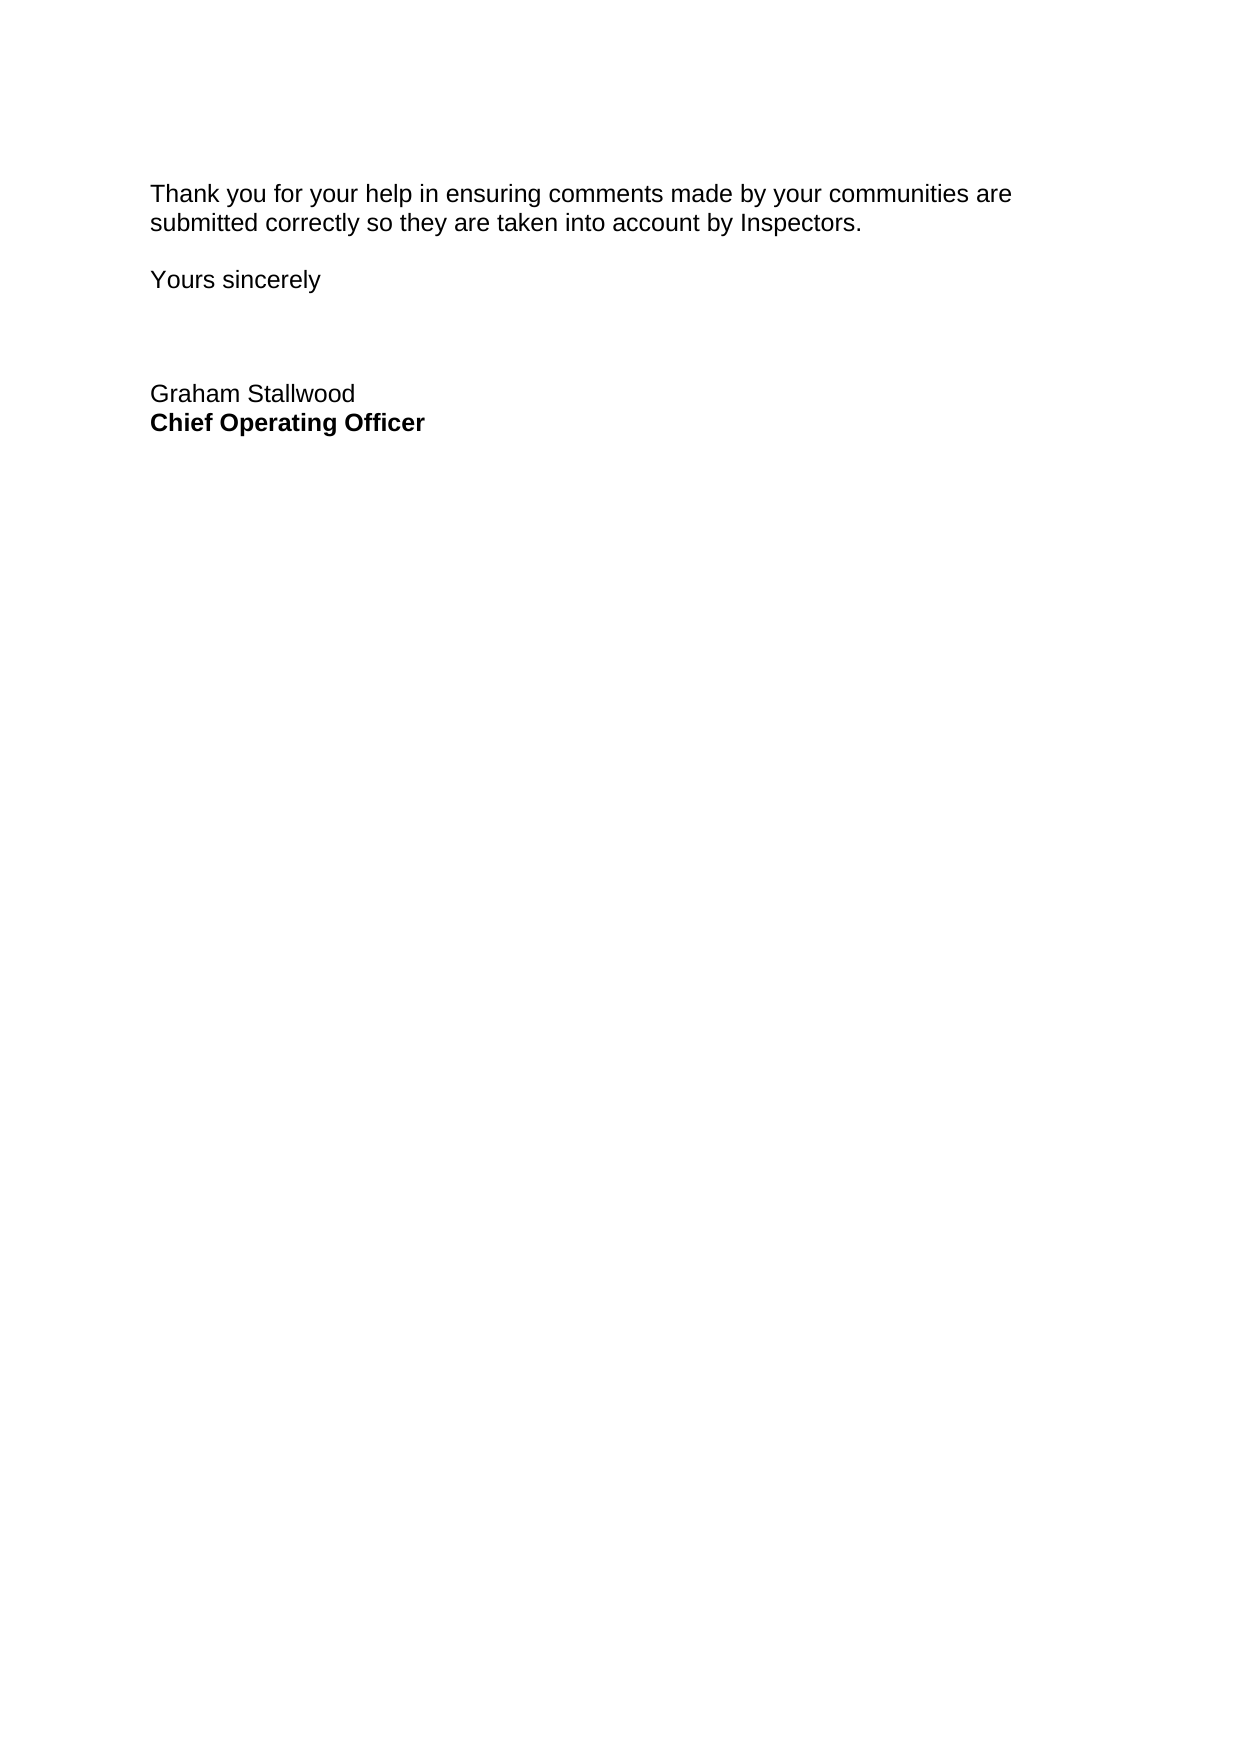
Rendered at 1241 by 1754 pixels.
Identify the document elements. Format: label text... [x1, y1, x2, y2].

text Yours sincerely [150, 265, 1090, 294]
text Thank you for your help in ensuring comments made by your communities are submitted correctly so they are taken into account by Inspectors. [150, 179, 1090, 236]
text Graham Stallwood Chief Operating Officer [150, 379, 1090, 437]
